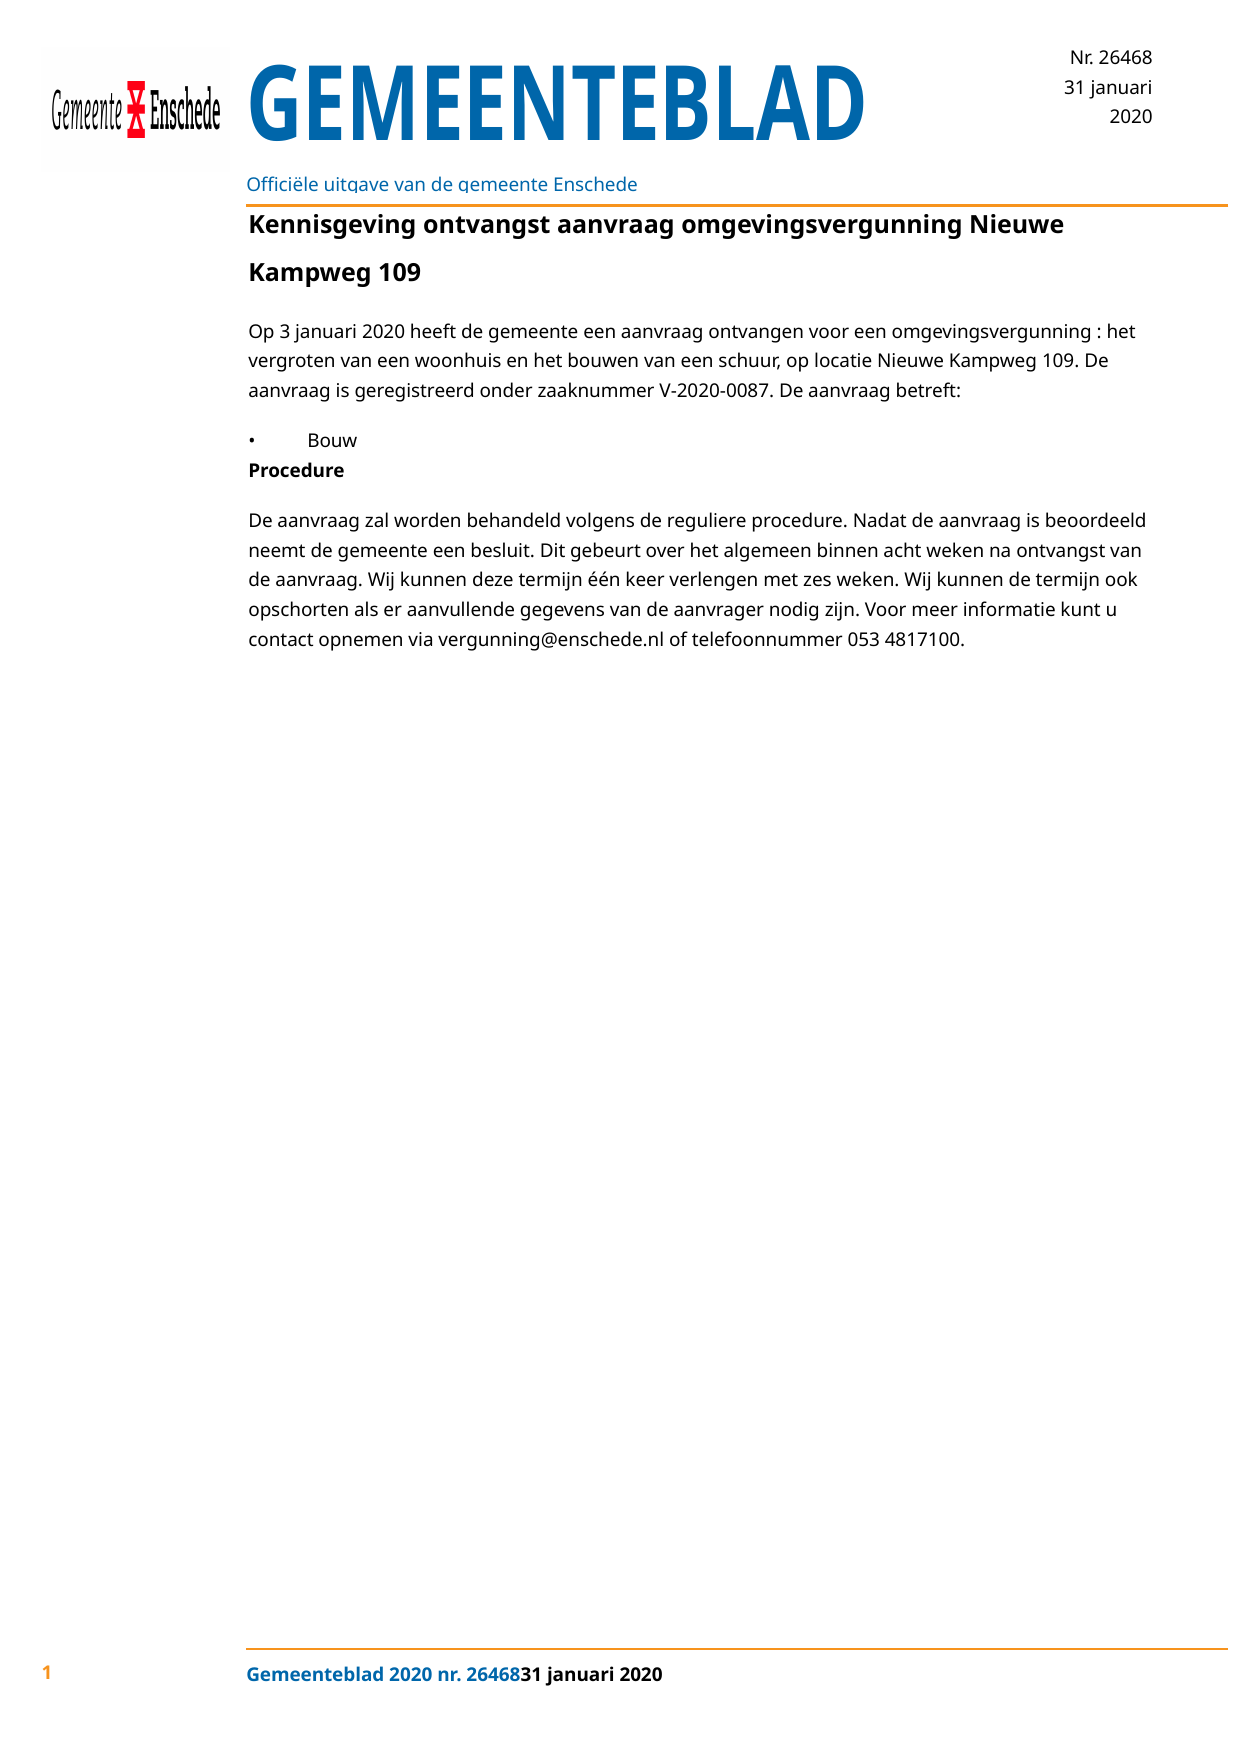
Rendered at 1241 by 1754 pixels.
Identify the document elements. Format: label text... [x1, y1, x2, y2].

text Op 3 januari 2020 heeft de gemeente een aanvraag ontvangen voor een omgevingsvergunning : het vergroten van een woonhuis en het bouwen van een schuur, op locatie Nieuwe Kampweg 109. De aanvraag is geregistreerd onder zaaknummer V-2020-0087. De aanvraag betreft: [248, 318, 1152, 403]
list Bouw [248, 427, 1152, 453]
text Kennisgeving ontvangst aanvraag omgevingsvergunning Nieuwe Kampweg 109 [248, 207, 1152, 288]
text De aanvraag zal worden behandeld volgens de reguliere procedure. Nadat de aanvraag is beoordeeld neemt de gemeente een besluit. Dit gebeurt over het algemeen binnen acht weken na ontvangst van de aanvraag. Wij kunnen deze termijn één keer verlengen met zes weken. Wij kunnen de termijn ook opschorten als er aanvullende gegevens van de aanvrager nodig zijn. Voor meer informatie kunt u contact opnemen via vergunning@enschede.nl of telefoonnummer 053 4817100. [248, 507, 1152, 652]
picture [41, 47, 231, 172]
text Procedure [248, 457, 1152, 483]
